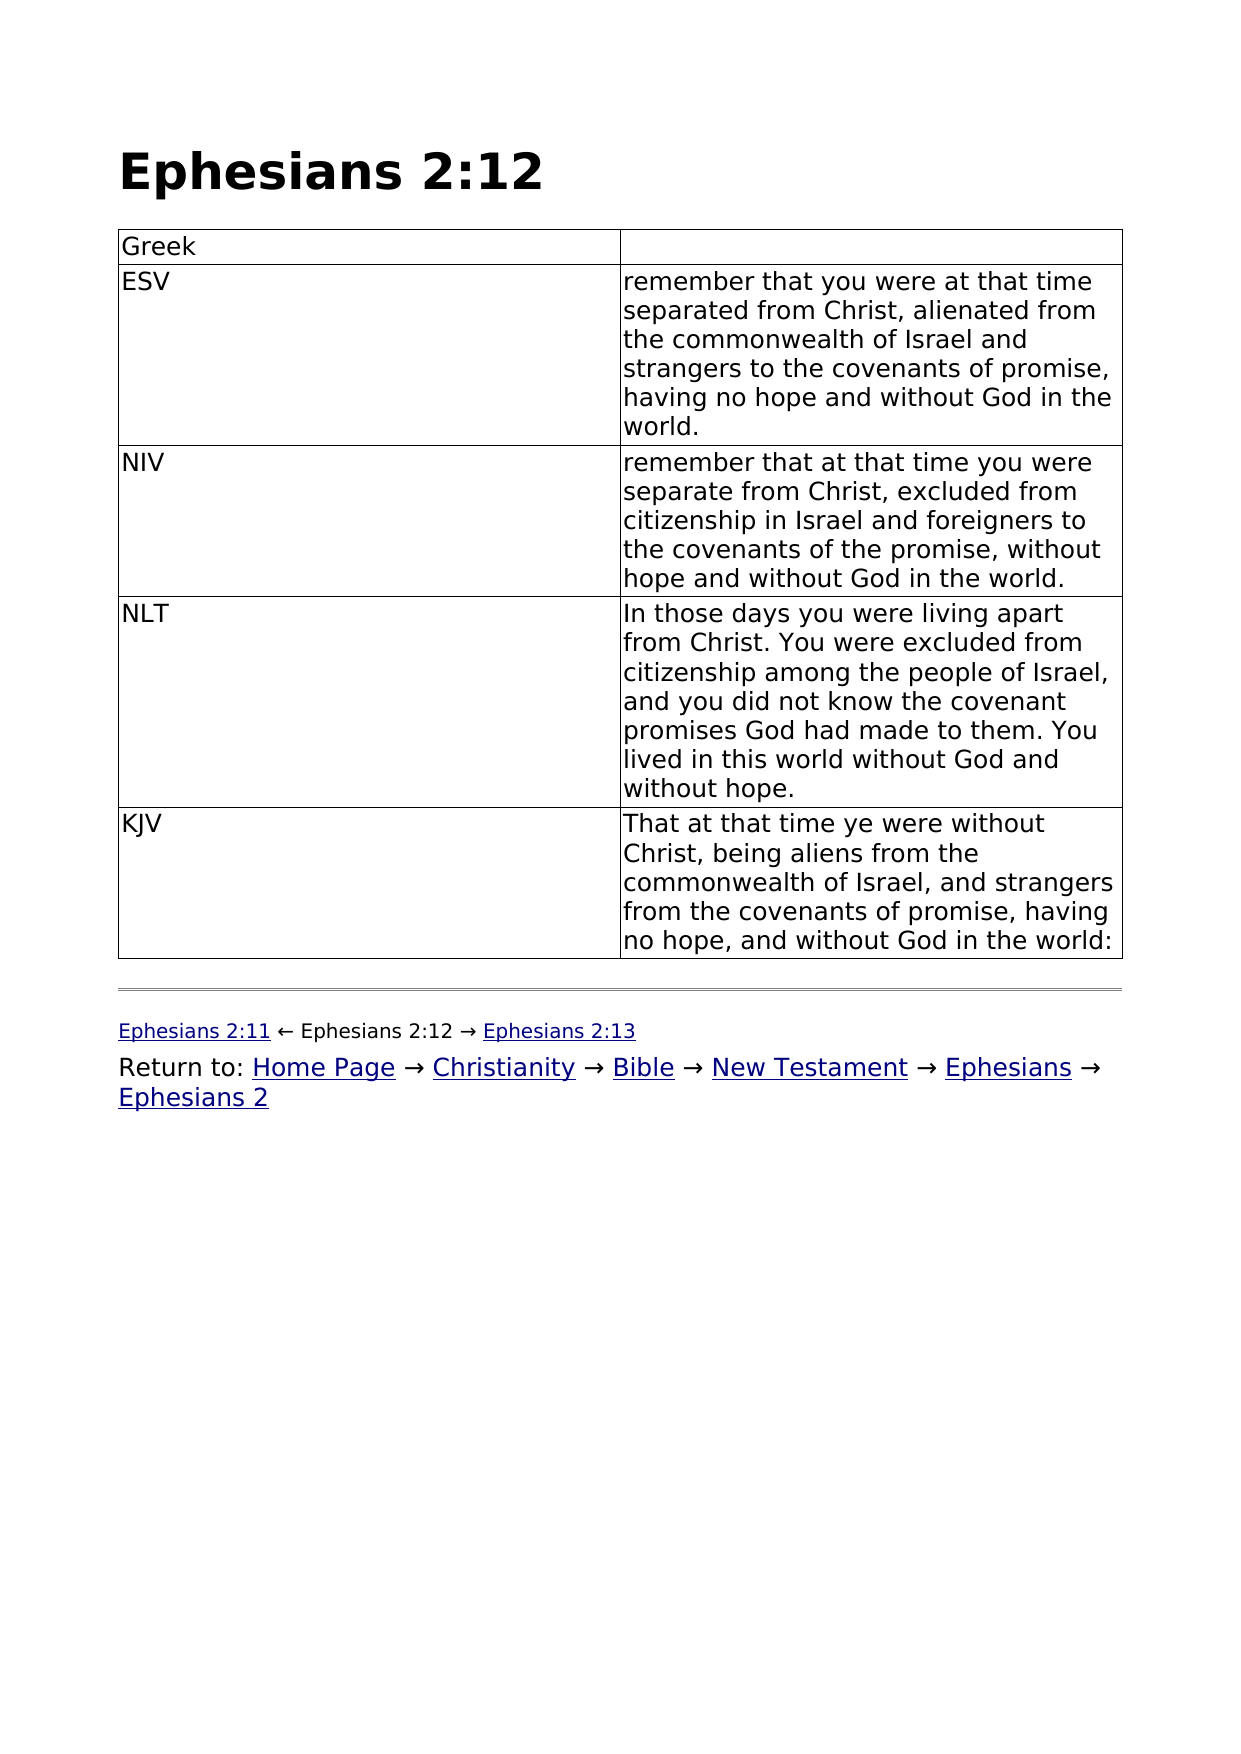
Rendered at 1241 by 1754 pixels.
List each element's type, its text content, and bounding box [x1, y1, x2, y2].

table_header Greek [119, 230, 620, 264]
table_cell NLT [119, 597, 620, 807]
text Return to: Home Page → Christianity → Bible → New Testament → Ephesians → Ephesians 2 [118, 1054, 1122, 1112]
table_header [621, 230, 1122, 264]
table_cell That at that time ye were without Christ, being aliens from the commonwealth of Israel, and strangers from the covenants of promise, having no hope, and without God in the world: [621, 808, 1122, 958]
table_cell KJV [119, 808, 620, 958]
table_cell remember that at that time you were separate from Christ, excluded from citizenship in Israel and foreigners to the covenants of the promise, without hope and without God in the world. [621, 446, 1122, 596]
text Ephesians 2:11 ← Ephesians 2:12 → Ephesians 2:13 [118, 1019, 1122, 1054]
table_cell In those days you were living apart from Christ. You were excluded from citizenship among the people of Israel, and you did not know the covenant promises God had made to them. You lived in this world without God and without hope. [621, 597, 1122, 807]
table_cell remember that you were at that time separated from Christ, alienated from the commonwealth of Israel and strangers to the covenants of promise, having no hope and without God in the world. [621, 265, 1122, 445]
subtitle Ephesians 2:12 [118, 143, 1122, 201]
table_cell ESV [119, 265, 620, 445]
table_cell NIV [119, 446, 620, 596]
